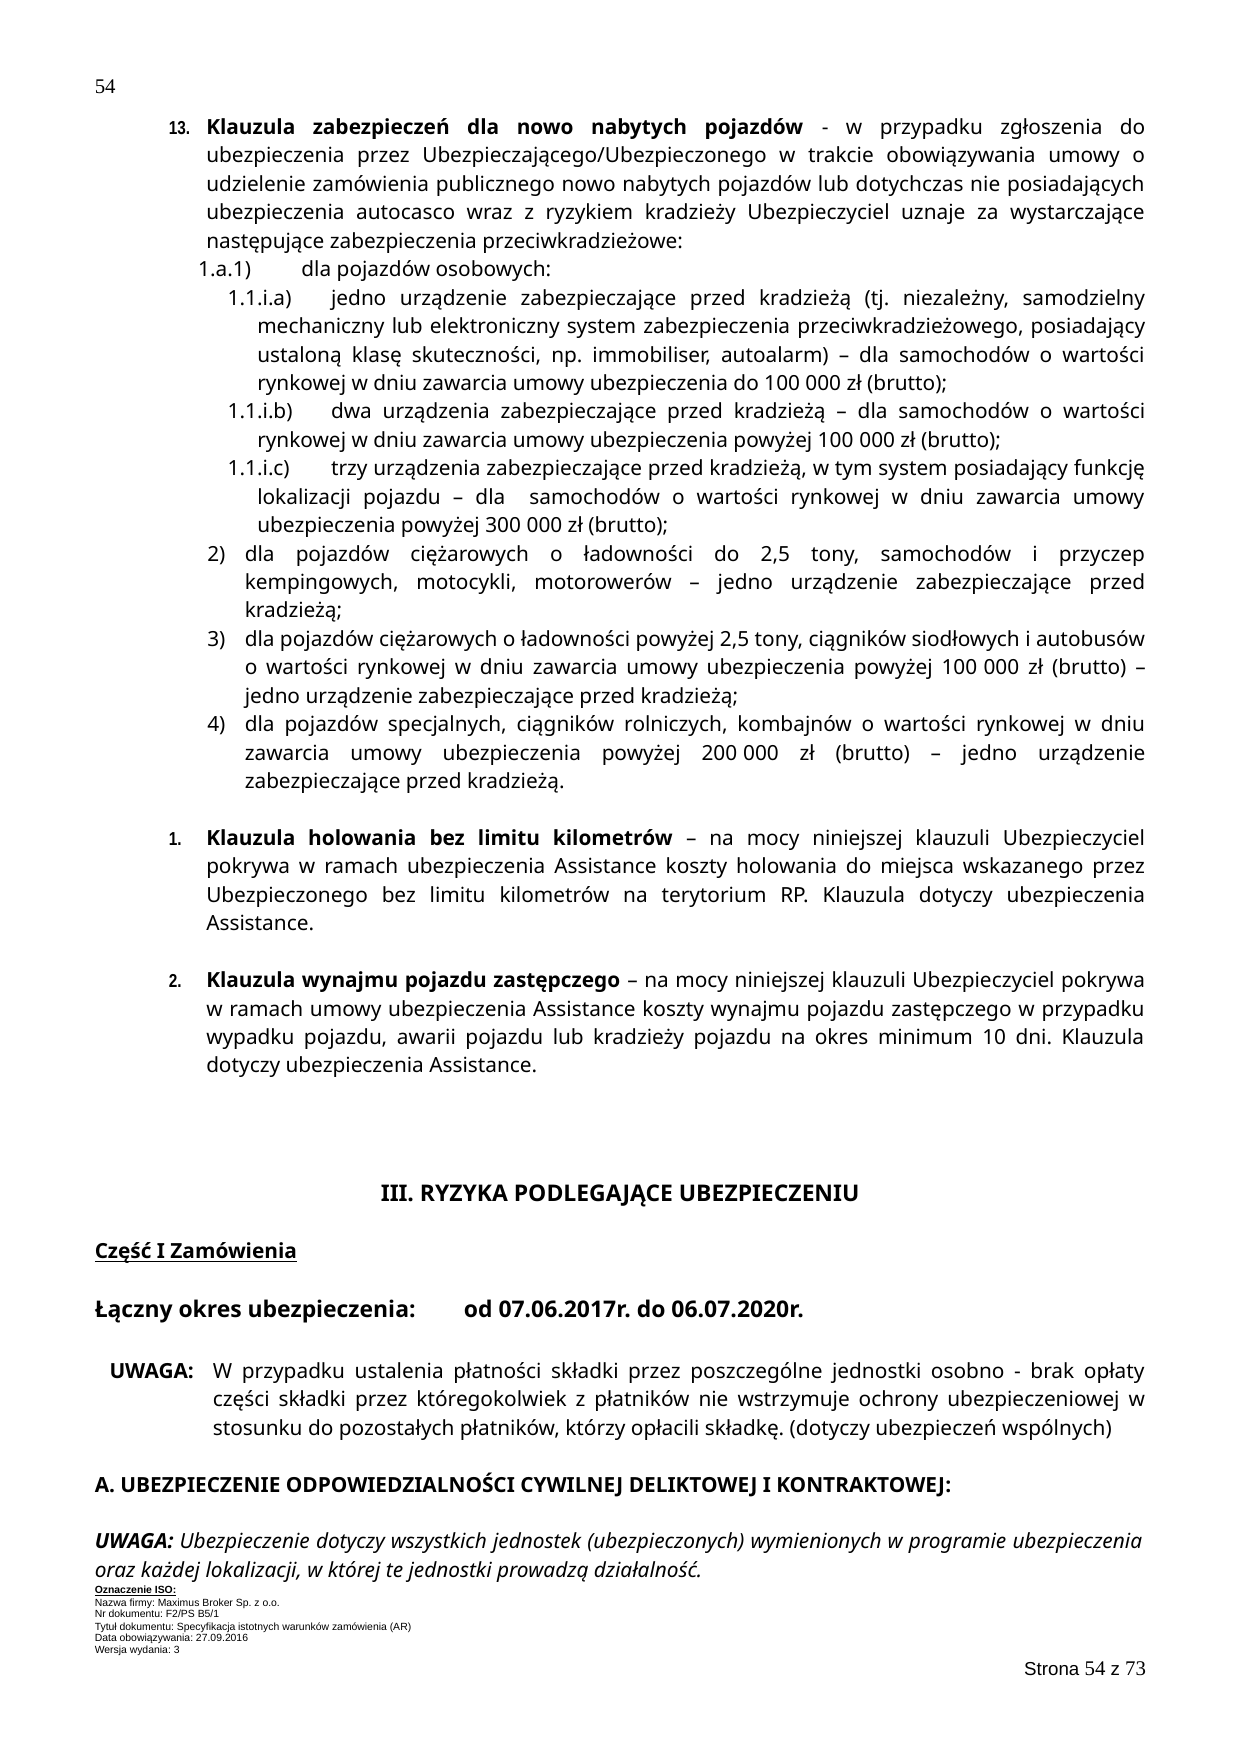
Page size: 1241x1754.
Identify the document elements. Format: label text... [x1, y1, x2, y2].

list dla pojazdów specjalnych, ciągników rolniczych, kombajnów o wartości rynkowej w dniu zawarcia umowy ubezpieczenia powyżej 200 000 zł (brutto) – jedno urządzenie zabezpieczające przed kradzieżą. [207, 709, 1146, 795]
subtitle III. RYZYKA PODLEGAJĄCE UBEZPIECZENIU [94, 1177, 1146, 1208]
list Klauzula holowania bez limitu kilometrów – na mocy niniejszej klauzuli Ubezpieczyciel pokrywa w ramach ubezpieczenia Assistance koszty holowania do miejsca wskazanego przez Ubezpieczonego bez limitu kilometrów na terytorium RP. Klauzula dotyczy ubezpieczenia Assistance. [168, 823, 1146, 937]
list jedno urządzenie zabezpieczające przed kradzieżą (tj. niezależny, samodzielny mechaniczny lub elektroniczny system zabezpieczenia przeciwkradzieżowego, posiadający ustaloną klasę skuteczności, np. immobiliser, autoalarm) – dla samochodów o wartości rynkowej w dniu zawarcia umowy ubezpieczenia do 100 000 zł (brutto); [227, 283, 1146, 397]
subtitle A. UBEZPIECZENIE ODPOWIEDZIALNOŚCI CYWILNEJ DELIKTOWEJ I KONTRAKTOWEJ: [94, 1470, 1146, 1498]
list dla pojazdów ciężarowych o ładowności do 2,5 tony, samochodów i przyczep kempingowych, motocykli, motorowerów – jedno urządzenie zabezpieczające przed kradzieżą; [207, 539, 1146, 624]
list trzy urządzenia zabezpieczające przed kradzieżą, w tym system posiadający funkcję lokalizacji pojazdu – dla samochodów o wartości rynkowej w dniu zawarcia umowy ubezpieczenia powyżej 300 000 zł (brutto); [227, 453, 1146, 539]
list Klauzula zabezpieczeń dla nowo nabytych pojazdów - w przypadku zgłoszenia do ubezpieczenia przez Ubezpieczającego/Ubezpieczonego w trakcie obowiązywania umowy o udzielenie zamówienia publicznego nowo nabytych pojazdów lub dotychczas nie posiadających ubezpieczenia autocasco wraz z ryzykiem kradzieży Ubezpieczyciel uznaje za wystarczające następujące zabezpieczenia przeciwkradzieżowe: [168, 112, 1146, 254]
list dla pojazdów osobowych: [198, 254, 1146, 283]
text Część I Zamówienia [94, 1237, 1146, 1265]
text UWAGA: W przypadku ustalenia płatności składki przez poszczególne jednostki osobno - brak opłaty części składki przez któregokolwiek z płatników nie wstrzymuje ochrony ubezpieczeniowej w stosunku do pozostałych płatników, którzy opłacili składkę. (dotyczy ubezpieczeń wspólnych) [109, 1356, 1146, 1441]
list Klauzula wynajmu pojazdu zastępczego – na mocy niniejszej klauzuli Ubezpieczyciel pokrywa w ramach umowy ubezpieczenia Assistance koszty wynajmu pojazdu zastępczego w przypadku wypadku pojazdu, awarii pojazdu lub kradzieży pojazdu na okres minimum 10 dni. Klauzula dotyczy ubezpieczenia Assistance. [168, 965, 1146, 1079]
text UWAGA: Ubezpieczenie dotyczy wszystkich jednostek (ubezpieczonych) wymienionych w programie ubezpieczenia oraz każdej lokalizacji, w której te jednostki prowadzą działalność. [94, 1527, 1146, 1583]
list dwa urządzenia zabezpieczające przed kradzieżą – dla samochodów o wartości rynkowej w dniu zawarcia umowy ubezpieczenia powyżej 100 000 zł (brutto); [227, 397, 1146, 453]
text Łączny okres ubezpieczenia: od 07.06.2017r. do 06.07.2020r. [94, 1293, 1146, 1325]
list dla pojazdów ciężarowych o ładowności powyżej 2,5 tony, ciągników siodłowych i autobusów o wartości rynkowej w dniu zawarcia umowy ubezpieczenia powyżej 100 000 zł (brutto) – jedno urządzenie zabezpieczające przed kradzieżą; [207, 624, 1146, 709]
